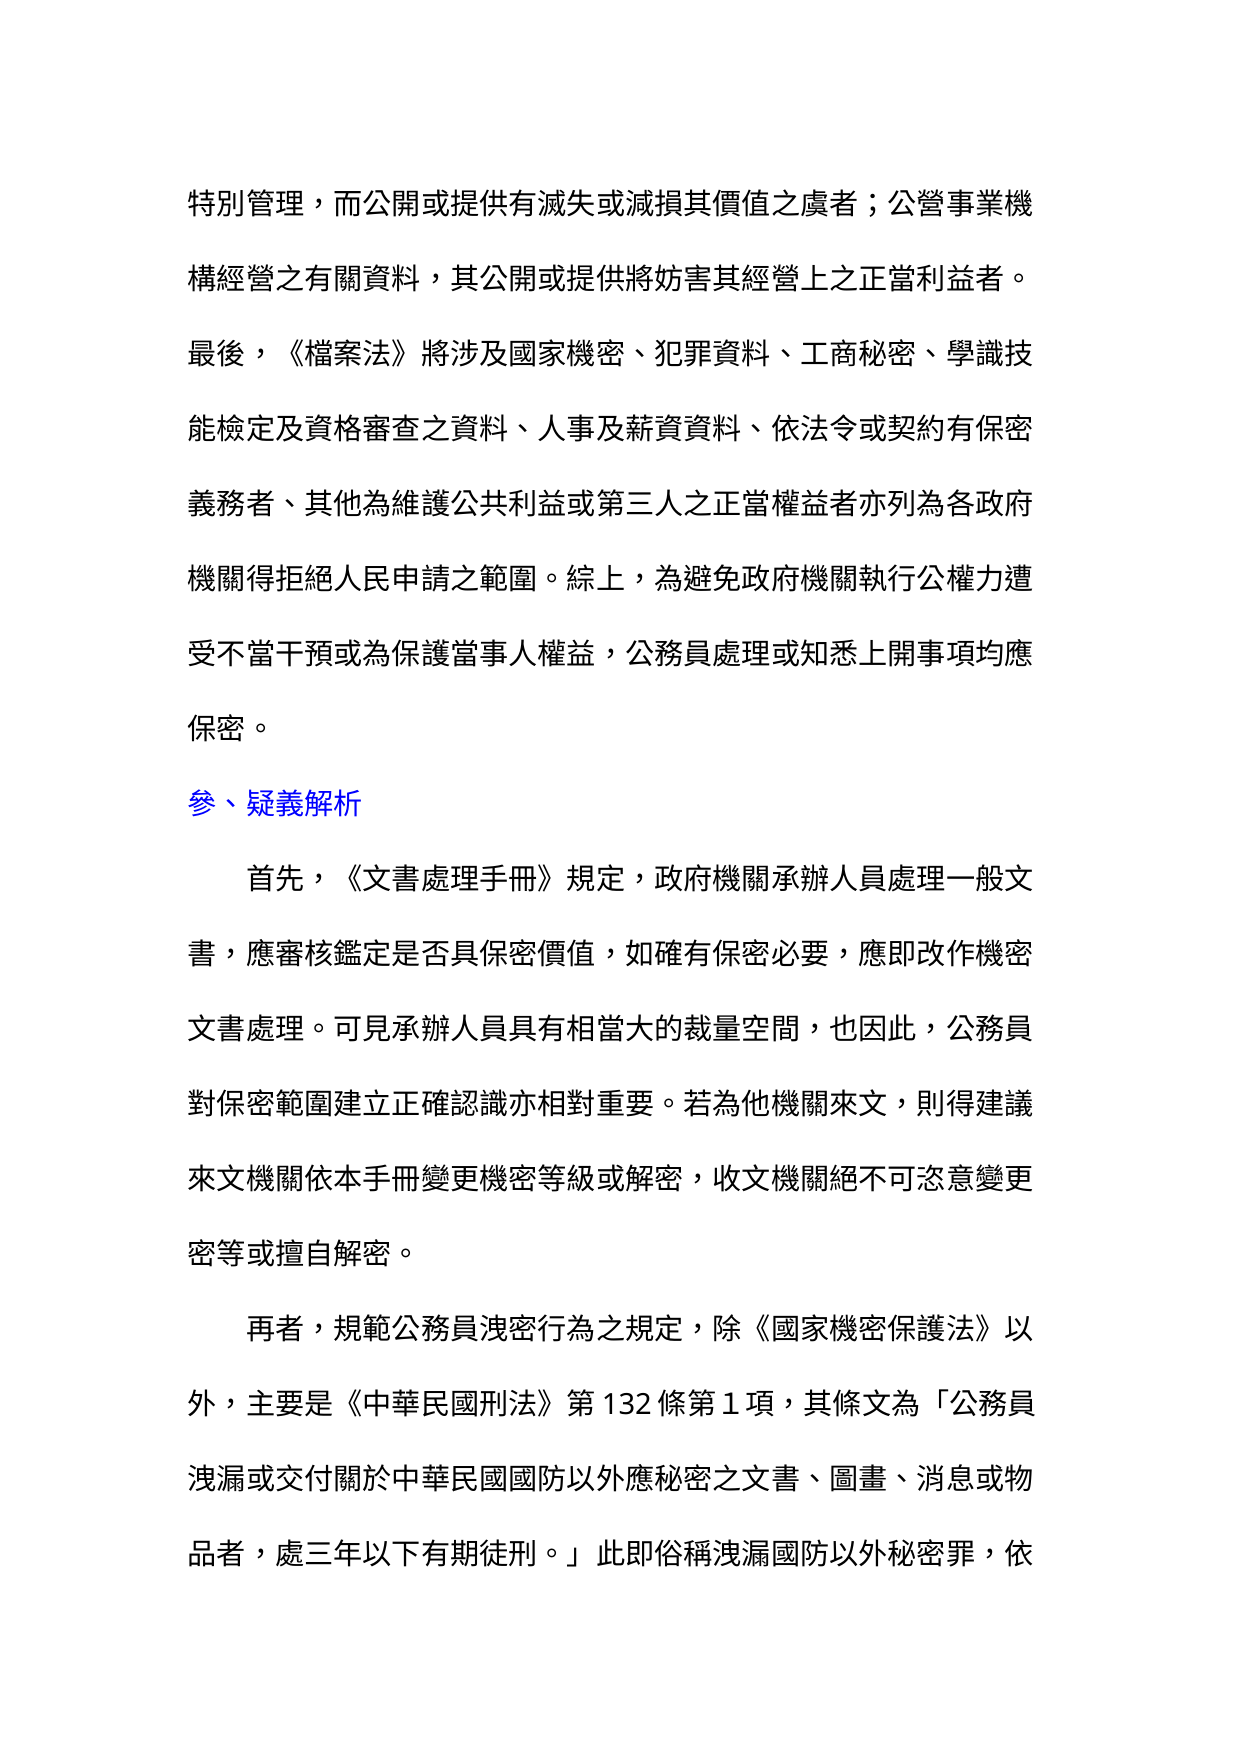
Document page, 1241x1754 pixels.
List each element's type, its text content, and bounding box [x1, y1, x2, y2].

text 此可分成三部分說明，首先在《行政程序法》明定，除依法規規定有保密之必要者外，凡是行政決定前之擬稿或其他準備作業文件、涉及個人隱私、職業秘密、營業秘密，或有侵害第三人權利、嚴重妨礙有關社會治安、公共安全或其他公共利益之職務正常進行之虞者，皆屬政府機關拒絕提供或公開之資料。其次，除上述以外，《政府資訊公開法》另將以下列為豁免公開情形，例如公開或提供有礙犯罪偵查、追訴、執行或足以妨害刑事被告受公正之裁判或有危害他人生命、財產者；政府機關為實施監督、管理、檢（調）查、取締等業務，而取得或製作相關對象之資料；專門知識、技能或資格所為之考試、檢定或鑑定等有關資料；公開或提供有侵害個人隱私、職業上秘密或著作權人之公開發表權者；為保存文化資產必須特別管理，而公開或提供有滅失或減損其價值之虞者；公營事業機構經營之有關資料，其公開或提供將妨害其經營上之正當利益者。最後，《檔案法》將涉及國家機密、犯罪資料、工商秘密、學識技能檢定及資格審查之資料、人事及薪資資料、依法令或契約有保密義務者、其他為維護公共利益或第三人之正當權益者亦列為各政府機關得拒絕人民申請之範圍。綜上，為避免政府機關執行公權力遭受不當干預或為保護當事人權益，公務員處理或知悉上開事項均應保密。 [187, 164, 1053, 764]
text 再者，規範公務員洩密行為之規定，除《國家機密保護法》以外，主要是《中華民國刑法》第132條第１項，其條文為「公務員洩漏或交付關於中華民國國防以外應秘密之文書、圖畫、消息或物品者，處三年以下有期徒刑。」此即俗稱洩漏國防以外秘密罪，依 [187, 1289, 1053, 1589]
text 首先，《文書處理手冊》規定，政府機關承辦人員處理一般文書，應審核鑑定是否具保密價值，如確有保密必要，應即改作機密文書處理。可見承辦人員具有相當大的裁量空間，也因此，公務員對保密範圍建立正確認識亦相對重要。若為他機關來文，則得建議來文機關依本手冊變更機密等級或解密，收文機關絕不可恣意變更密等或擅自解密。 [187, 839, 1053, 1289]
text 參、疑義解析 [187, 764, 1053, 839]
